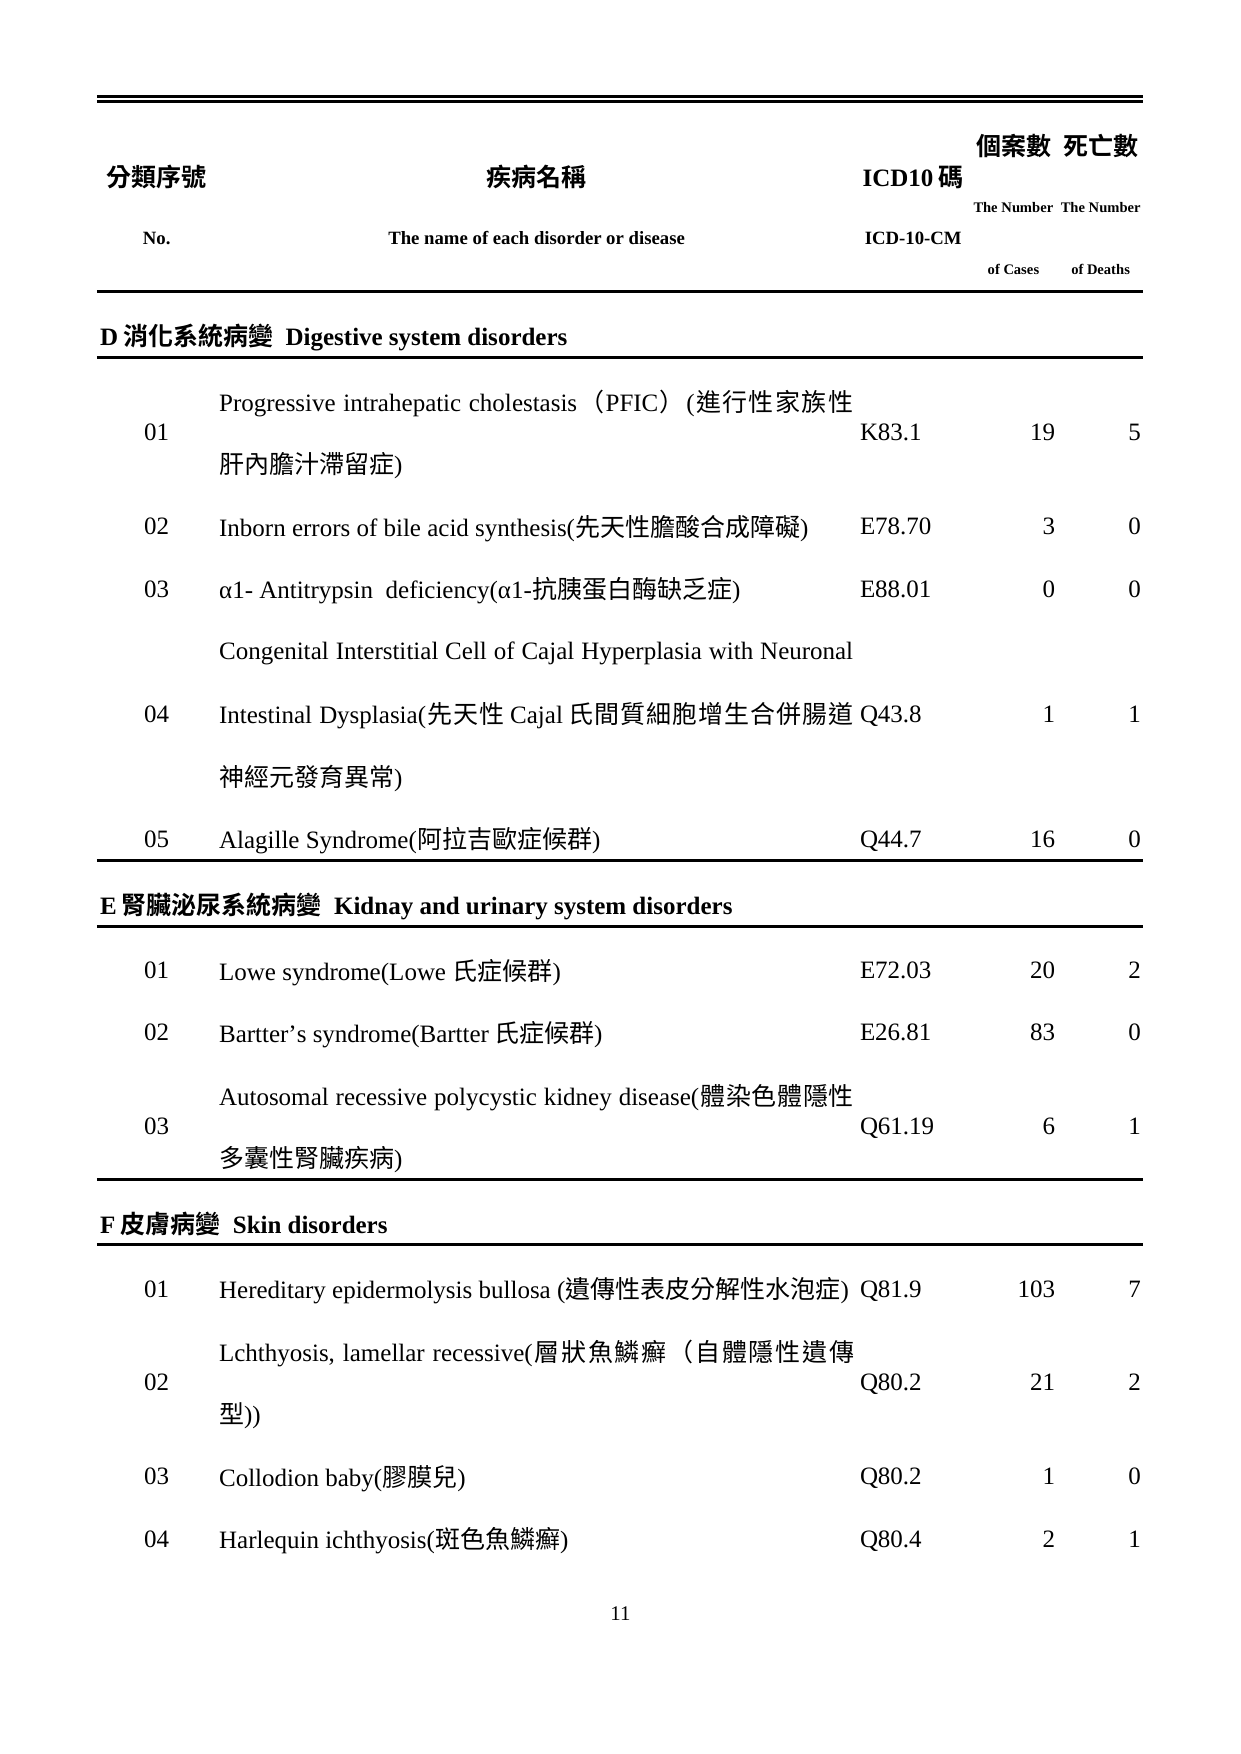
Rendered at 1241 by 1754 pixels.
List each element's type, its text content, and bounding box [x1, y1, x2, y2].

table_cell 0 [1058, 484, 1143, 546]
table_cell Lowe syndrome(Lowe 氏症候群) [216, 928, 857, 990]
table_cell Hereditary epidermolysis bullosa (遺傳性表皮分解性水泡症) [216, 1246, 857, 1309]
table_header 疾病名稱 The name of each disorder or disease [216, 103, 857, 290]
table_cell E26.81 [857, 990, 969, 1053]
table_cell 1 [1058, 1496, 1143, 1559]
table_cell Q80.4 [857, 1496, 969, 1559]
table_cell 2 [1058, 1309, 1143, 1434]
table_cell K83.1 [857, 359, 969, 484]
table_cell 1 [969, 609, 1057, 796]
table_cell 5 [1058, 359, 1143, 484]
table_cell 3 [969, 484, 1057, 546]
table_cell 19 [969, 359, 1057, 484]
table_cell 02 [97, 990, 216, 1053]
table_cell 0 [1058, 990, 1143, 1053]
table_header 分類序號 No. [97, 103, 216, 290]
table_cell 0 [969, 546, 1057, 609]
table_header 個案數 The Number of Cases [969, 103, 1057, 290]
table_cell Bartter’s syndrome(Bartter氏症候群) [216, 990, 857, 1053]
table_cell 04 [97, 609, 216, 796]
table_cell 1 [1058, 1053, 1143, 1178]
table_cell Q80.2 [857, 1434, 969, 1496]
table_cell 20 [969, 928, 1057, 990]
table_cell Q43.8 [857, 609, 969, 796]
table_cell 01 [97, 928, 216, 990]
table_cell 7 [1058, 1246, 1143, 1309]
table_cell Alagille Syndrome(阿拉吉歐症候群) [216, 796, 857, 859]
table_header ICD10碼 ICD-10-CM [857, 103, 969, 290]
table_cell F皮膚病變 Skin disorders [97, 1181, 1143, 1243]
table_cell E72.03 [857, 928, 969, 990]
table_cell 16 [969, 796, 1057, 859]
table_cell 02 [97, 484, 216, 546]
table_cell Q44.7 [857, 796, 969, 859]
table_cell Autosomal recessive polycystic kidney disease(體染色體隱性多囊性腎臟疾病) [216, 1053, 857, 1178]
table_cell 0 [1058, 796, 1143, 859]
table_cell 2 [969, 1496, 1057, 1559]
table_cell Harlequin ichthyosis(斑色魚鱗癬) [216, 1496, 857, 1559]
table_cell Q61.19 [857, 1053, 969, 1178]
table_cell 04 [97, 1496, 216, 1559]
table_cell 0 [1058, 546, 1143, 609]
table_header 死亡數 The Number of Deaths [1058, 103, 1143, 290]
table_cell 0 [1058, 1434, 1143, 1496]
table_cell Progressive intrahepatic cholestasis（PFIC）(進行性家族性肝內膽汁滯留症) [216, 359, 857, 484]
table_cell Q81.9 [857, 1246, 969, 1309]
table_cell 1 [1058, 609, 1143, 796]
table_cell 01 [97, 359, 216, 484]
table_cell Q80.2 [857, 1309, 969, 1434]
table_cell α1- Antitrypsin deficiency(α1-抗胰蛋白酶缺乏症) [216, 546, 857, 609]
table_cell 03 [97, 1053, 216, 1178]
table_cell E腎臟泌尿系統病變 Kidnay and urinary system disorders [97, 862, 1143, 924]
table_cell Congenital Interstitial Cell of Cajal Hyperplasia with Neuronal Intestinal Dysplasia(先天性Cajal氏間質細胞增生合併腸道神經元發育異常) [216, 609, 857, 796]
table_cell 02 [97, 1309, 216, 1434]
table_cell 21 [969, 1309, 1057, 1434]
table_cell Collodion baby(膠膜兒) [216, 1434, 857, 1496]
table_cell 05 [97, 796, 216, 859]
table_cell 1 [969, 1434, 1057, 1496]
table_cell 6 [969, 1053, 1057, 1178]
table_cell E88.01 [857, 546, 969, 609]
table_cell Inborn errors of bile acid synthesis(先天性膽酸合成障礙) [216, 484, 857, 546]
table_cell 03 [97, 1434, 216, 1496]
table_cell 03 [97, 546, 216, 609]
table_cell 01 [97, 1246, 216, 1309]
table_cell 2 [1058, 928, 1143, 990]
table_cell Lchthyosis, lamellar recessive(層狀魚鱗癬（自體隱性遺傳型)) [216, 1309, 857, 1434]
table_cell D消化系統病變 Digestive system disorders [97, 293, 1143, 356]
table_cell 83 [969, 990, 1057, 1053]
table_cell 103 [969, 1246, 1057, 1309]
table_cell E78.70 [857, 484, 969, 546]
